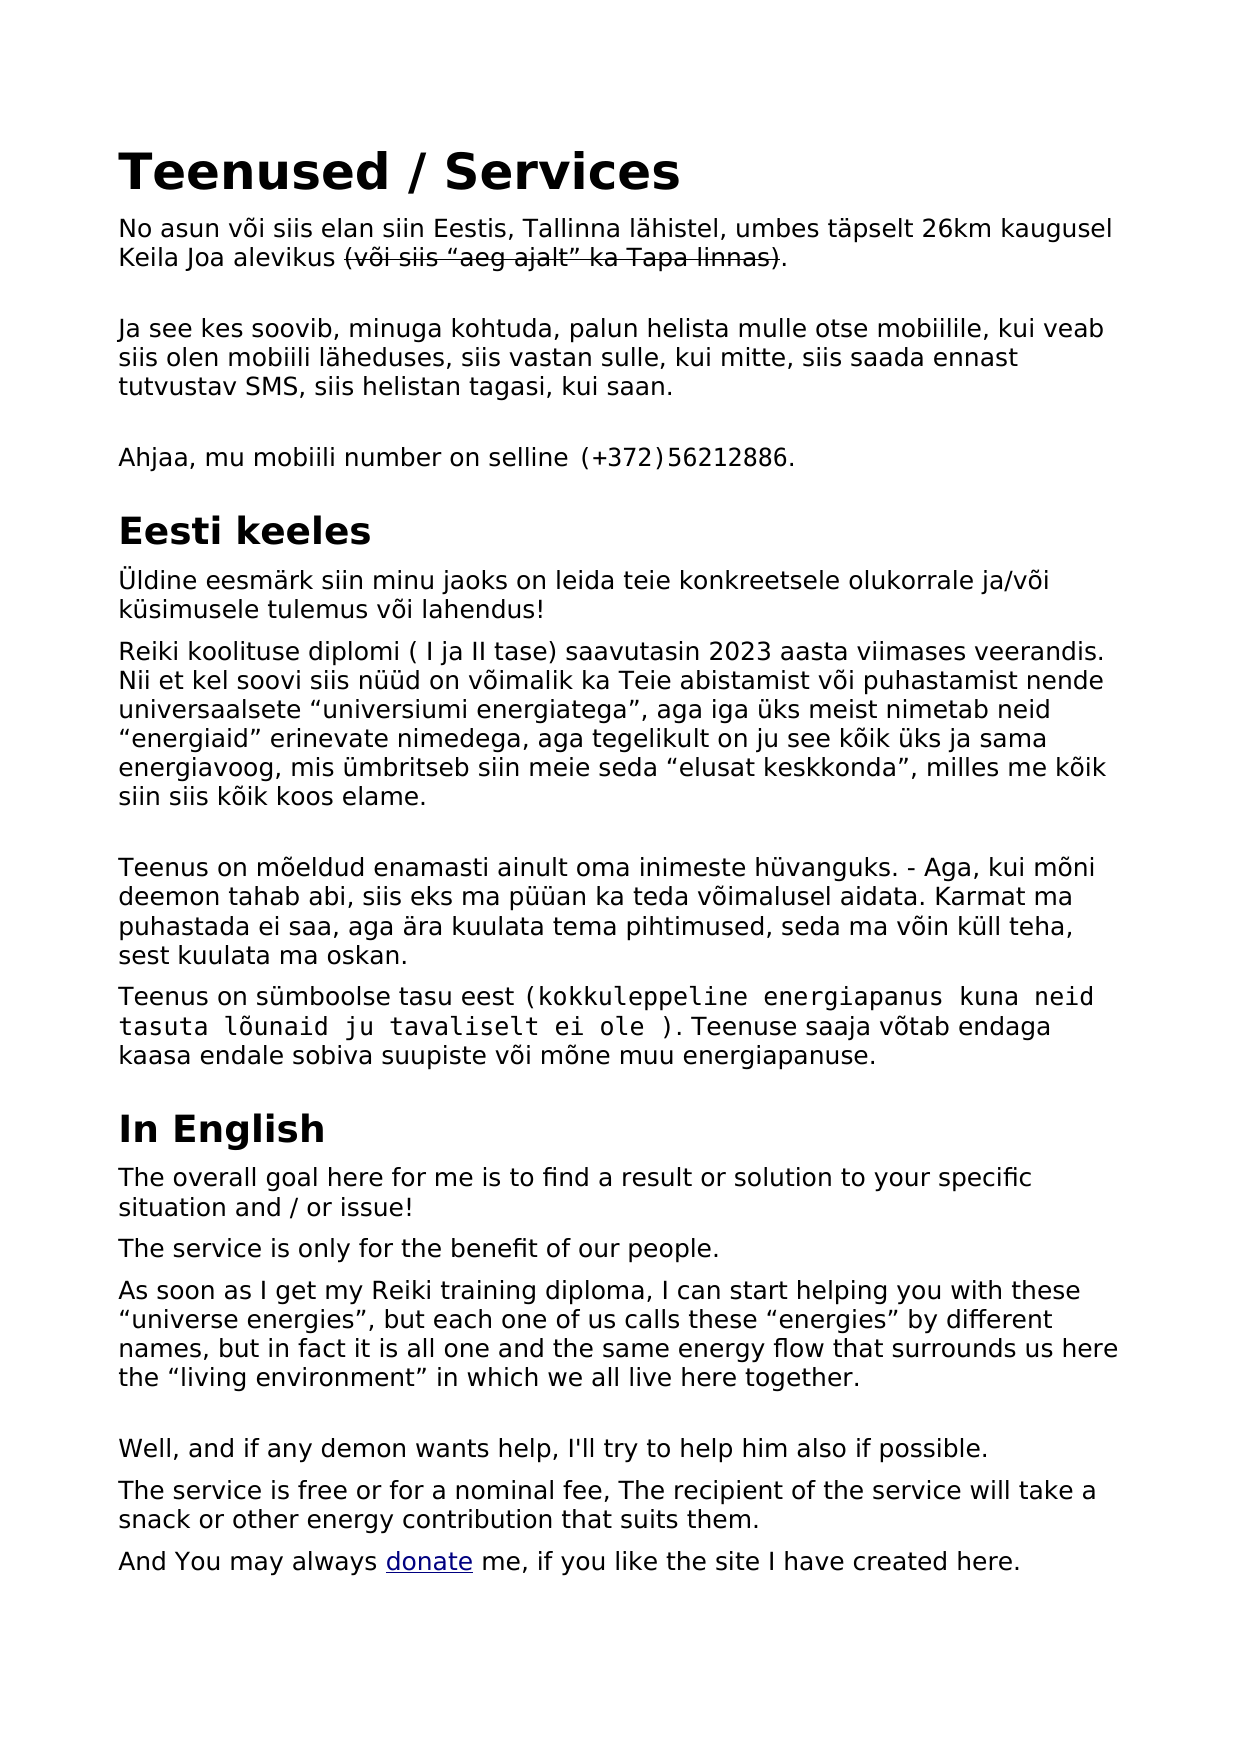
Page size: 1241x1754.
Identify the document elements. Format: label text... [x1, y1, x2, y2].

text No asun või siis elan siin Eestis, Tallinna lähistel, umbes täpselt 26km kaugusel Keila Joa alevikus (või siis “aeg ajalt” ka Tapa linnas). [118, 214, 1122, 301]
text The overall goal here for me is to find a result or solution to your specific situation and / or issue! [118, 1164, 1122, 1222]
text Ahjaa, mu mobiili number on selline (+372)56212886. [118, 443, 1122, 472]
text The service is only for the benefit of our people. [118, 1234, 1122, 1264]
text Well, and if any demon wants help, I'll try to help him also if possible. [118, 1434, 1122, 1464]
subtitle In English [118, 1107, 1122, 1151]
text Teenus on mõeldud enamasti ainult oma inimeste hüvanguks. - Aga, kui mõni deemon tahab abi, siis eks ma püüan ka teda võimalusel aidata. Karmat ma puhastada ei saa, aga ära kuulata tema pihtimused, seda ma võin küll teha, sest kuulata ma oskan. [118, 853, 1122, 970]
text Ja see kes soovib, minuga kohtuda, palun helista mulle otse mobiilile, kui veab siis olen mobiili läheduses, siis vastan sulle, kui mitte, siis saada ennast tutvustav SMS, siis helistan tagasi, kui saan. [118, 314, 1122, 431]
text Üldine eesmärk siin minu jaoks on leida teie konkreetsele olukorrale ja/või küsimusele tulemus või lahendus! [118, 566, 1122, 624]
text Teenus on sümboolse tasu eest (kokkuleppeline energiapanus kuna neid tasuta lõunaid ju tavaliselt ei ole ). Teenuse saaja võtab endaga kaasa endale sobiva suupiste või mõne muu energiapanuse. [118, 982, 1122, 1070]
text The service is free or for a nominal fee, The recipient of the service will take a snack or other energy contribution that suits them. [118, 1476, 1122, 1534]
subtitle Teenused / Services [118, 143, 1122, 201]
text Reiki koolituse diplomi ( I ja II tase) saavutasin 2023 aasta viimases veerandis. Nii et kel soovi siis nüüd on võimalik ka Teie abistamist või puhastamist nende universaalsete “universiumi energiatega”, aga iga üks meist nimetab neid “energiaid” erinevate nimedega, aga tegelikult on ju see kõik üks ja sama energiavoog, mis ümbritseb siin meie seda “elusat keskkonda”, milles me kõik siin siis kõik koos elame. [118, 637, 1122, 841]
subtitle Eesti keeles [118, 510, 1122, 553]
text And You may always donate me, if you like the site I have created here. [118, 1547, 1122, 1576]
text As soon as I get my Reiki training diploma, I can start helping you with these “universe energies”, but each one of us calls these “energies” by different names, but in fact it is all one and the same energy flow that surrounds us here the “living environment” in which we all live here together. [118, 1276, 1122, 1422]
